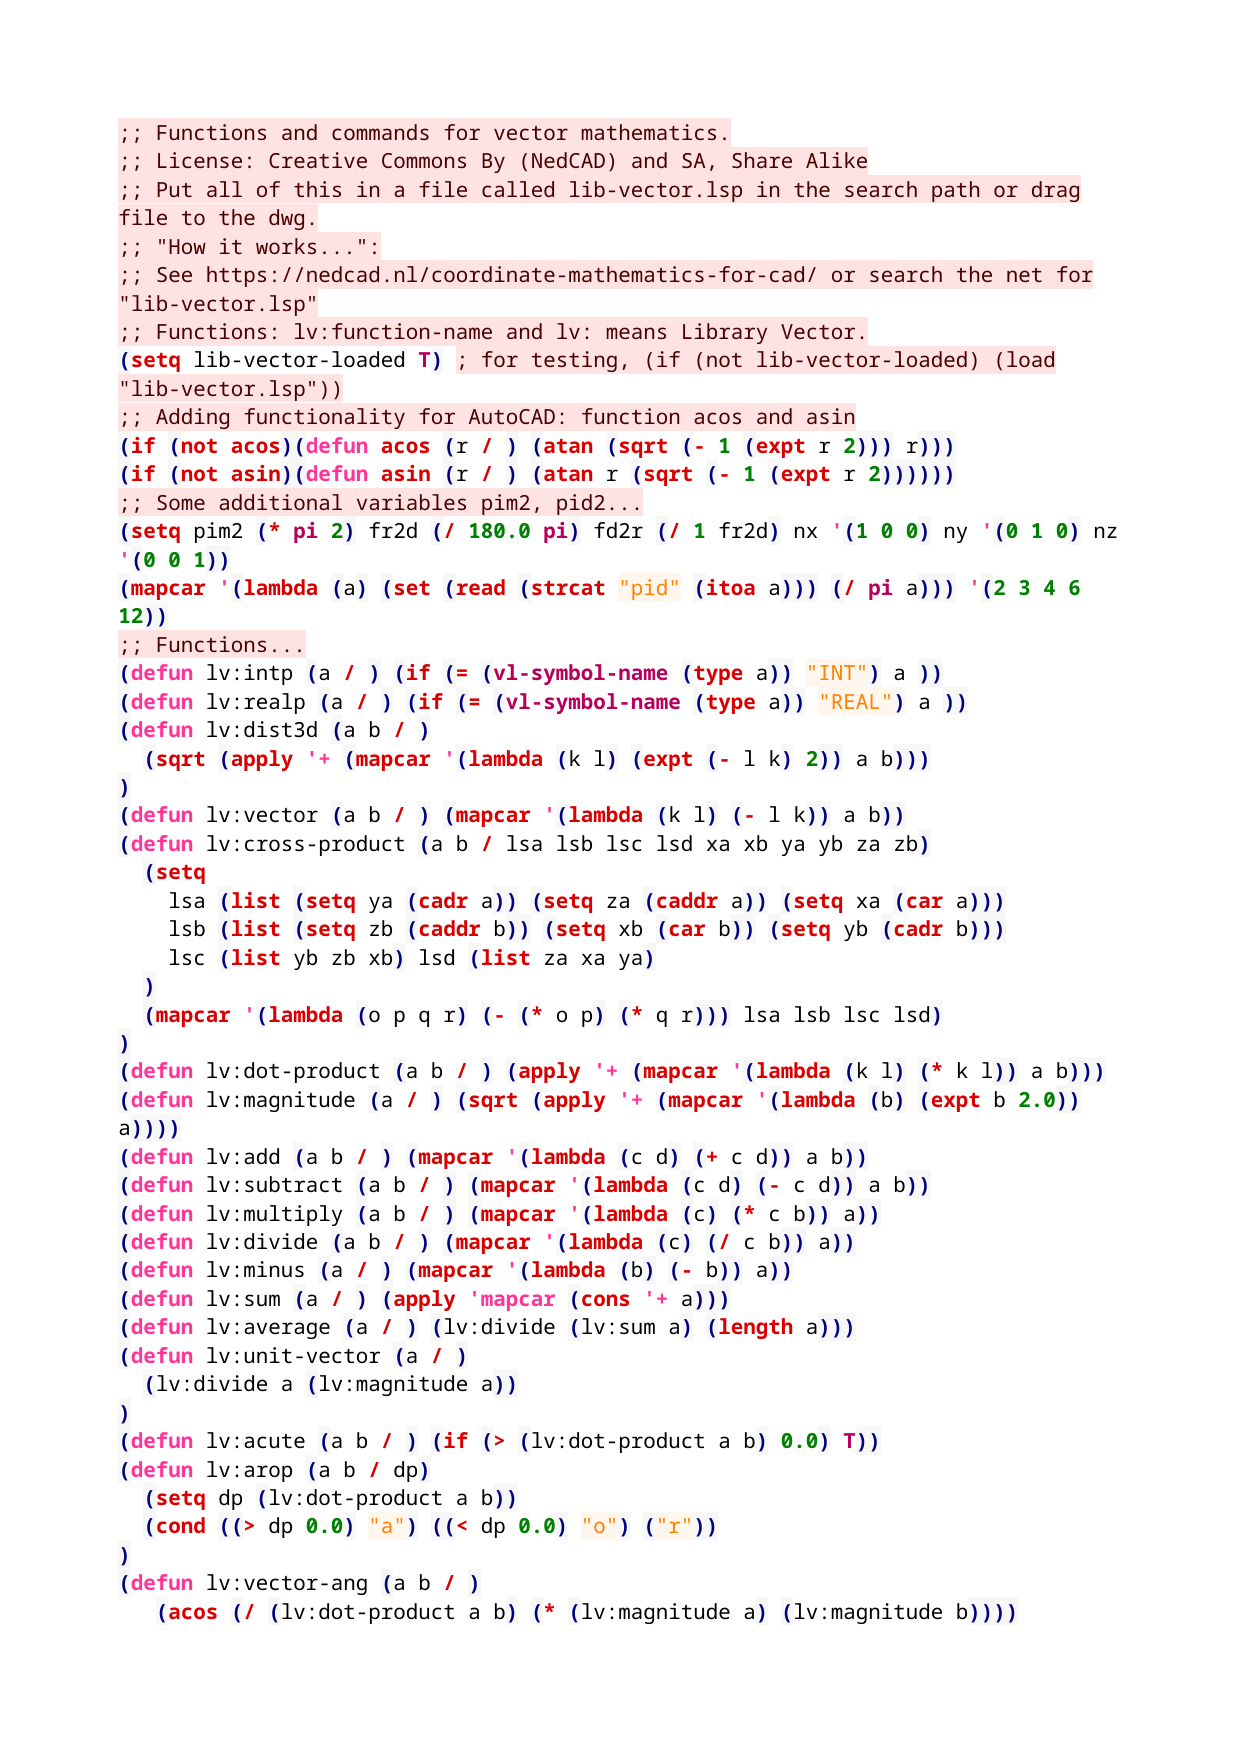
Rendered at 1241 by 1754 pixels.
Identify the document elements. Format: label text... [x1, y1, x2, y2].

text ;; "How it works...": [118, 232, 1122, 260]
text ;; See https://nedcad.nl/coordinate-mathematics-for-cad/ or search the net for "lib-vector.lsp" [118, 260, 1122, 317]
text (acos (/ (lv:dot-product a b) (* (lv:magnitude a) (lv:magnitude b)))) [118, 1597, 1122, 1625]
text (if (not asin)(defun asin (r / ) (atan r (sqrt (- 1 (expt r 2)))))) [118, 459, 1122, 488]
text (lv:divide a (lv:magnitude a)) [118, 1369, 1122, 1398]
text ;; License: Creative Commons By (NedCAD) and SA, Share Alike [118, 147, 1122, 175]
text (defun lv:dist3d (a b / ) [118, 715, 1122, 744]
text (defun lv:dot-product (a b / ) (apply '+ (mapcar '(lambda (k l) (* k l)) a b))) [118, 1057, 1122, 1085]
text (defun lv:unit-vector (a / ) [118, 1341, 1122, 1369]
text lsa (list (setq ya (cadr a)) (setq za (caddr a)) (setq xa (car a))) [118, 886, 1122, 914]
text (defun lv:arop (a b / dp) [118, 1455, 1122, 1483]
text (defun lv:sum (a / ) (apply 'mapcar (cons '+ a))) [118, 1284, 1122, 1312]
text (defun lv:vector (a b / ) (mapcar '(lambda (k l) (- l k)) a b)) [118, 801, 1122, 829]
text (defun lv:add (a b / ) (mapcar '(lambda (c d) (+ c d)) a b)) [118, 1142, 1122, 1170]
text ) [118, 772, 1122, 801]
text ;; Adding functionality for AutoCAD: function acos and asin [118, 402, 1122, 431]
text lsb (list (setq zb (caddr b)) (setq xb (car b)) (setq yb (cadr b))) [118, 914, 1122, 943]
text ;; Functions... [118, 630, 1122, 658]
text (sqrt (apply '+ (mapcar '(lambda (k l) (expt (- l k) 2)) a b))) [118, 744, 1122, 772]
text (defun lv:cross-product (a b / lsa lsb lsc lsd xa xb ya yb za zb) [118, 829, 1122, 857]
text ) [118, 1540, 1122, 1568]
text ;; Put all of this in a file called lib-vector.lsp in the search path or drag file to the dwg. [118, 175, 1122, 232]
text (setq [118, 857, 1122, 886]
text (defun lv:minus (a / ) (mapcar '(lambda (b) (- b)) a)) [118, 1256, 1122, 1284]
text (setq lib-vector-loaded T) ; for testing, (if (not lib-vector-loaded) (load "lib-vector.lsp")) [118, 346, 1122, 402]
text (defun lv:vector-ang (a b / ) [118, 1568, 1122, 1597]
text ) [118, 971, 1122, 1000]
text (cond ((> dp 0.0) "a") ((< dp 0.0) "o") ("r")) [118, 1512, 1122, 1540]
text ;; Functions and commands for vector mathematics. [118, 118, 1122, 147]
text (defun lv:acute (a b / ) (if (> (lv:dot-product a b) 0.0) T)) [118, 1426, 1122, 1455]
text (defun lv:divide (a b / ) (mapcar '(lambda (c) (/ c b)) a)) [118, 1227, 1122, 1256]
text (mapcar '(lambda (o p q r) (- (* o p) (* q r))) lsa lsb lsc lsd) [118, 1000, 1122, 1028]
text (defun lv:average (a / ) (lv:divide (lv:sum a) (length a))) [118, 1312, 1122, 1341]
text lsc (list yb zb xb) lsd (list za xa ya) [118, 943, 1122, 971]
text (setq dp (lv:dot-product a b)) [118, 1483, 1122, 1512]
text (defun lv:intp (a / ) (if (= (vl-symbol-name (type a)) "INT") a )) [118, 658, 1122, 687]
text (defun lv:multiply (a b / ) (mapcar '(lambda (c) (* c b)) a)) [118, 1199, 1122, 1227]
text (defun lv:magnitude (a / ) (sqrt (apply '+ (mapcar '(lambda (b) (expt b 2.0)) a)))) [118, 1085, 1122, 1142]
text (setq pim2 (* pi 2) fr2d (/ 180.0 pi) fd2r (/ 1 fr2d) nx '(1 0 0) ny '(0 1 0) nz '(0 0 1)) [118, 516, 1122, 573]
text ;; Some additional variables pim2, pid2... [118, 488, 1122, 516]
text ) [118, 1028, 1122, 1057]
text (defun lv:realp (a / ) (if (= (vl-symbol-name (type a)) "REAL") a )) [118, 687, 1122, 715]
text ;; Functions: lv:function-name and lv: means Library Vector. [118, 317, 1122, 346]
text ) [118, 1398, 1122, 1426]
text (if (not acos)(defun acos (r / ) (atan (sqrt (- 1 (expt r 2))) r))) [118, 431, 1122, 459]
text (defun lv:subtract (a b / ) (mapcar '(lambda (c d) (- c d)) a b)) [118, 1170, 1122, 1199]
text (mapcar '(lambda (a) (set (read (strcat "pid" (itoa a))) (/ pi a))) '(2 3 4 6 12)) [118, 573, 1122, 630]
